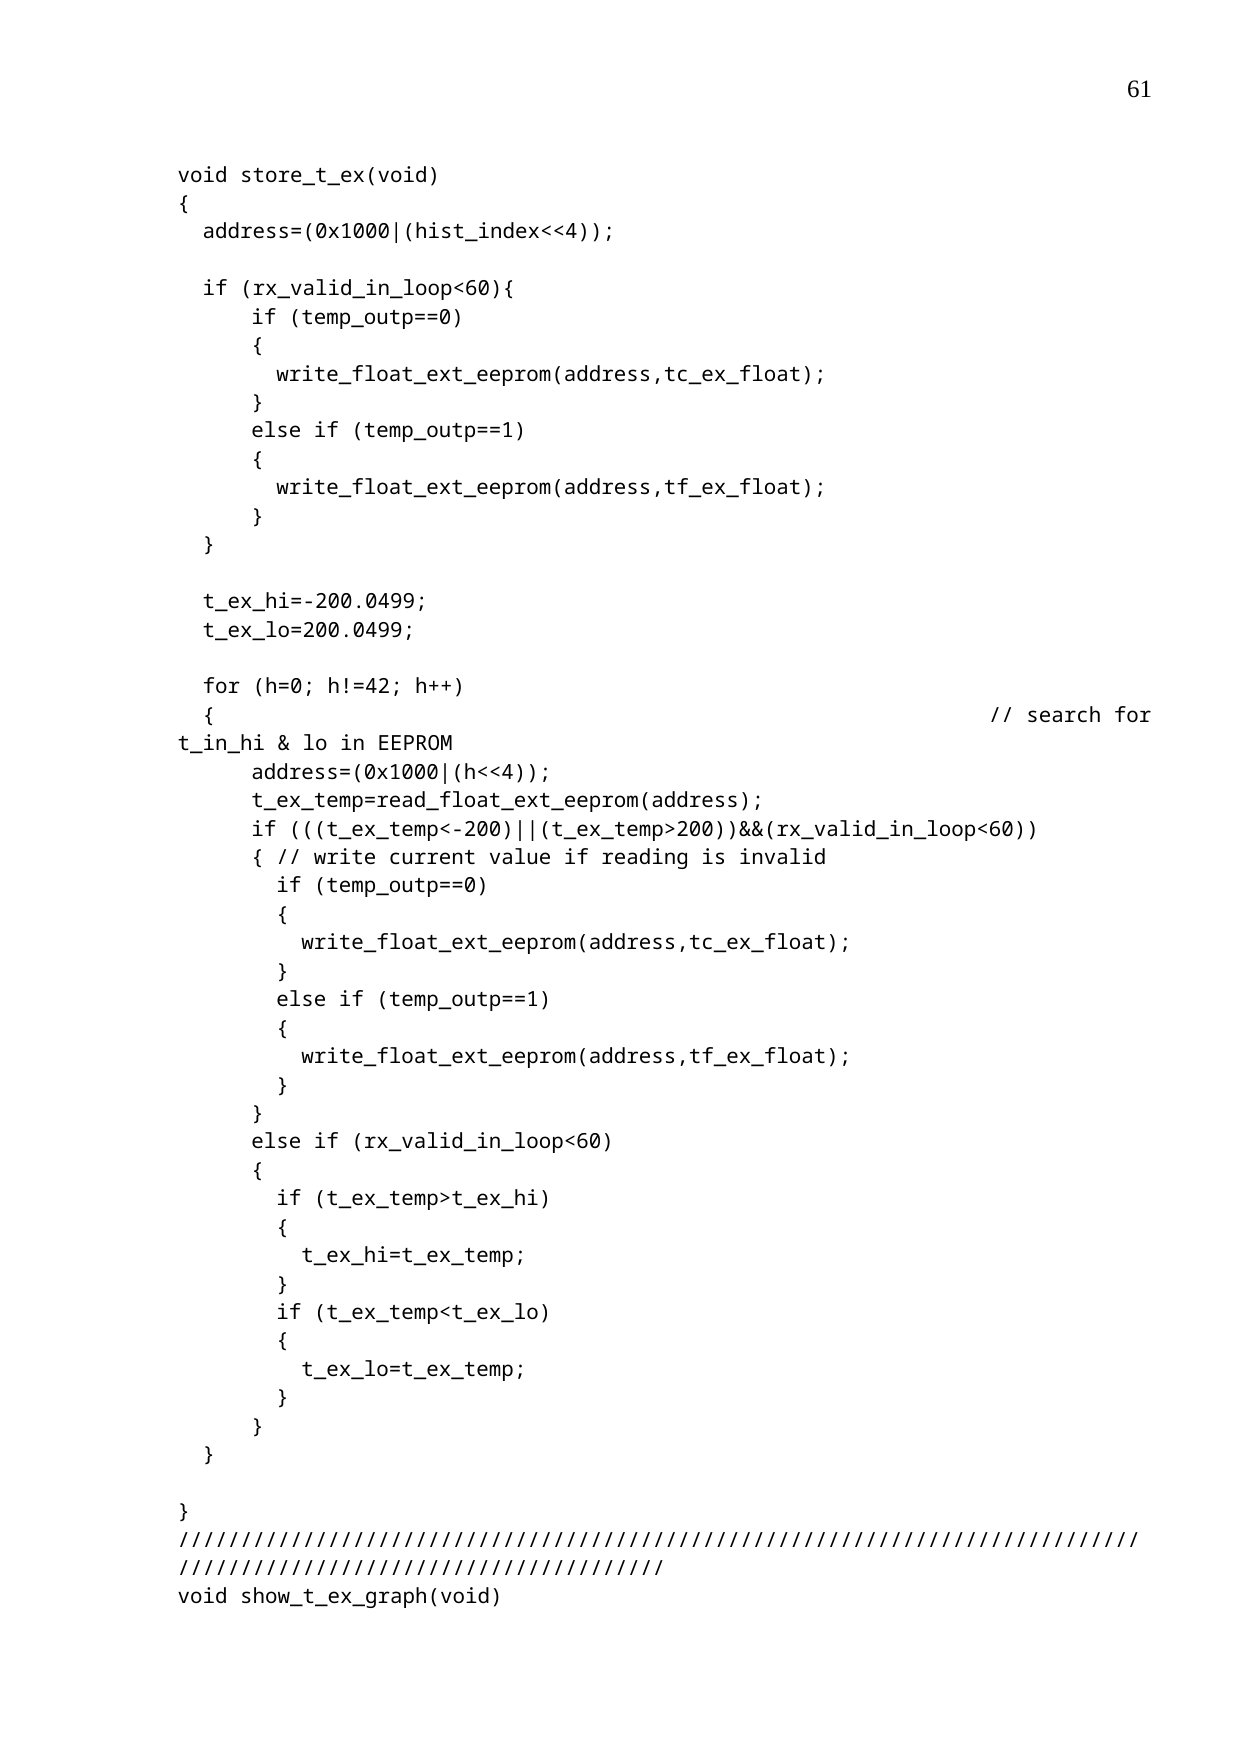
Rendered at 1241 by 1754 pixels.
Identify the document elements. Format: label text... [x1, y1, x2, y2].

text } [177, 1439, 1152, 1468]
text } [177, 387, 1152, 416]
text else if (temp_outp==1) [177, 984, 1152, 1013]
text { [177, 1013, 1152, 1041]
text t_ex_lo=t_ex_temp; [177, 1354, 1152, 1382]
text t_ex_hi=-200.0499; [177, 586, 1152, 615]
text { [177, 444, 1152, 472]
text { // search for t_in_hi & lo in EEPROM [177, 700, 1152, 757]
text { [177, 1326, 1152, 1354]
text } [177, 529, 1152, 558]
text if (t_ex_temp<t_ex_lo) [177, 1297, 1152, 1326]
text { [177, 330, 1152, 359]
text void store_t_ex(void) [177, 160, 1152, 188]
text if (temp_outp==0) [177, 302, 1152, 330]
text { // write current value if reading is invalid [177, 842, 1152, 871]
text } [177, 1070, 1152, 1098]
text for (h=0; h!=42; h++) [177, 672, 1152, 700]
text if (t_ex_temp>t_ex_hi) [177, 1183, 1152, 1212]
text else if (temp_outp==1) [177, 416, 1152, 444]
text else if (rx_valid_in_loop<60) [177, 1127, 1152, 1155]
text if (temp_outp==0) [177, 871, 1152, 899]
text write_float_ext_eeprom(address,tc_ex_float); [177, 927, 1152, 956]
text write_float_ext_eeprom(address,tf_ex_float); [177, 1041, 1152, 1070]
text write_float_ext_eeprom(address,tc_ex_float); [177, 359, 1152, 387]
text } [177, 1382, 1152, 1411]
text } [177, 1098, 1152, 1127]
text { [177, 1155, 1152, 1183]
text address=(0x1000|(hist_index<<4)); [177, 217, 1152, 245]
text } [177, 1411, 1152, 1439]
text { [177, 1212, 1152, 1240]
text t_ex_temp=read_float_ext_eeprom(address); [177, 785, 1152, 814]
text } [177, 956, 1152, 984]
text //////////////////////////////////////////////////////////////////////////////////////////////////////////////////// [177, 1525, 1152, 1582]
text } [177, 1269, 1152, 1297]
text { [177, 188, 1152, 217]
text t_ex_hi=t_ex_temp; [177, 1240, 1152, 1269]
text t_ex_lo=200.0499; [177, 615, 1152, 643]
text void show_t_ex_graph(void) [177, 1582, 1152, 1610]
text { [177, 899, 1152, 927]
text } [177, 1496, 1152, 1525]
text write_float_ext_eeprom(address,tf_ex_float); [177, 472, 1152, 501]
text if (((t_ex_temp<-200)||(t_ex_temp>200))&&(rx_valid_in_loop<60)) [177, 814, 1152, 842]
text address=(0x1000|(h<<4)); [177, 757, 1152, 785]
text if (rx_valid_in_loop<60){ [177, 273, 1152, 302]
text } [177, 501, 1152, 529]
